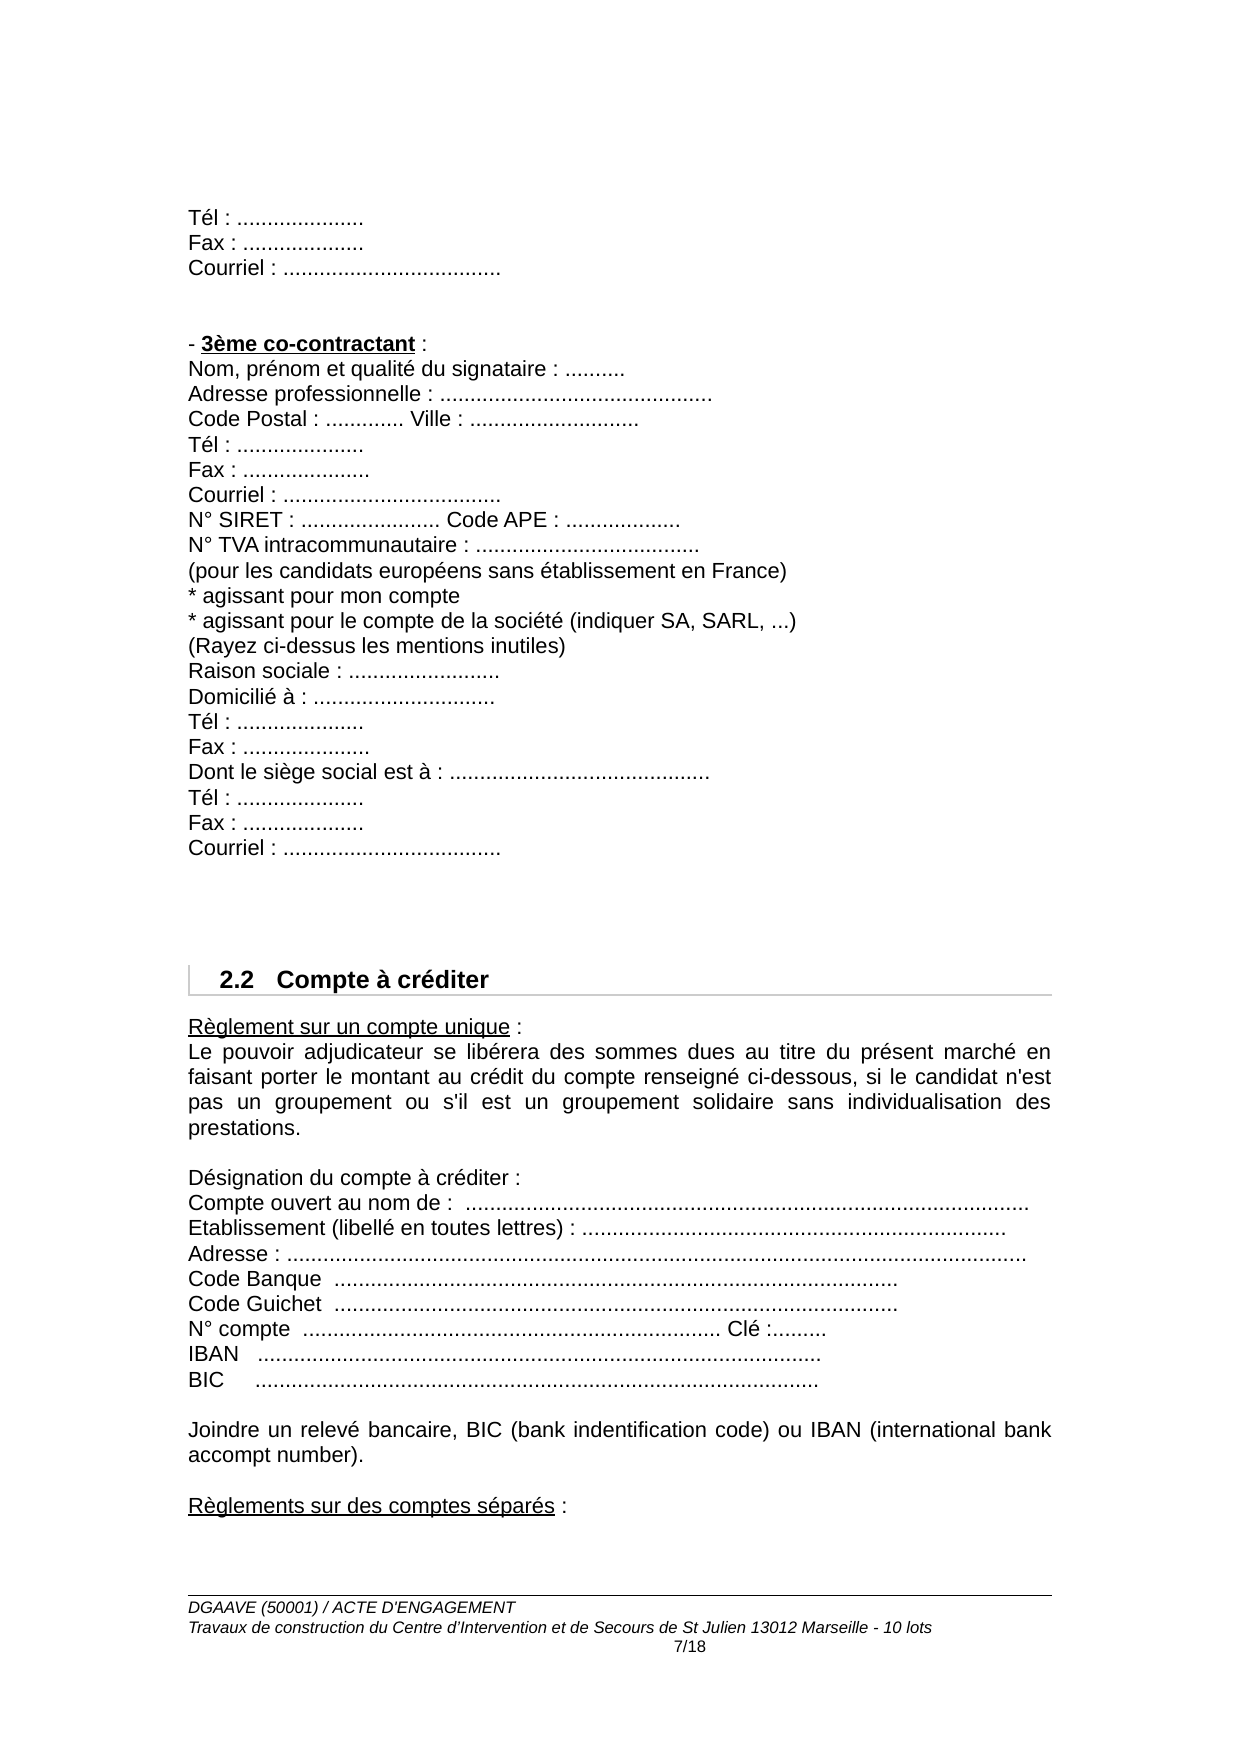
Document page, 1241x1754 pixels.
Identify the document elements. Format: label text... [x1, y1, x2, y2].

text Règlements sur des comptes séparés : [188, 1493, 1052, 1518]
text Tél : ..................... [188, 431, 1052, 457]
text Adresse : .......................................................................................................................... [188, 1241, 1052, 1266]
text Règlement sur un compte unique : [188, 1014, 1052, 1039]
text Le pouvoir adjudicateur se libérera des sommes dues au titre du présent marché en faisant porter le montant au crédit du compte renseigné ci-dessous, si le candidat n'est pas un groupement ou s'il est un groupement solidaire sans individualisation des prestations. [188, 1039, 1052, 1140]
text Joindre un relevé bancaire, BIC (bank indentification code) ou IBAN (international bank accompt number). [188, 1417, 1052, 1467]
text Dont le siège social est à : ........................................... [188, 759, 1052, 784]
text Raison sociale : ......................... [188, 658, 1052, 683]
text N° compte ..................................................................... Clé :......... [188, 1316, 1052, 1341]
text Désignation du compte à créditer : [188, 1165, 1052, 1190]
text * agissant pour le compte de la société (indiquer SA, SARL, ...) [188, 608, 1052, 633]
text Fax : ..................... [188, 457, 1052, 482]
text Adresse professionnelle : ............................................. [188, 381, 1052, 406]
text IBAN ............................................................................................. [188, 1341, 1052, 1367]
text * agissant pour mon compte [188, 583, 1052, 608]
text Courriel : .................................... [188, 835, 1052, 860]
text Fax : .................... [188, 230, 1052, 255]
text Courriel : .................................... [188, 482, 1052, 507]
text Fax : ..................... [188, 734, 1052, 759]
text (Rayez ci-dessus les mentions inutiles) [188, 633, 1052, 658]
text (pour les candidats européens sans établissement en France) [188, 557, 1052, 583]
text Code Guichet ............................................................................................. [188, 1291, 1052, 1316]
text N° TVA intracommunautaire : ..................................... [188, 532, 1052, 557]
text Tél : ..................... [188, 709, 1052, 734]
text Tél : ..................... [188, 204, 1052, 230]
text Code Banque ............................................................................................. [188, 1266, 1052, 1291]
text Fax : .................... [188, 809, 1052, 835]
text - 3ème co-contractant : [188, 331, 1052, 356]
text Domicilié à : .............................. [188, 683, 1052, 709]
text Tél : ..................... [188, 784, 1052, 809]
text Nom, prénom et qualité du signataire : .......... [188, 356, 1052, 381]
subtitle Compte à créditer [190, 965, 1052, 994]
text Compte ouvert au nom de : ............................................................................................. [188, 1190, 1052, 1215]
text N° SIRET : ....................... Code APE : ................... [188, 507, 1052, 532]
text Code Postal : ............. Ville : ............................ [188, 406, 1052, 431]
text BIC ............................................................................................. [188, 1367, 1052, 1392]
text Etablissement (libellé en toutes lettres) : ...................................................................... [188, 1215, 1052, 1241]
text Courriel : .................................... [188, 255, 1052, 280]
